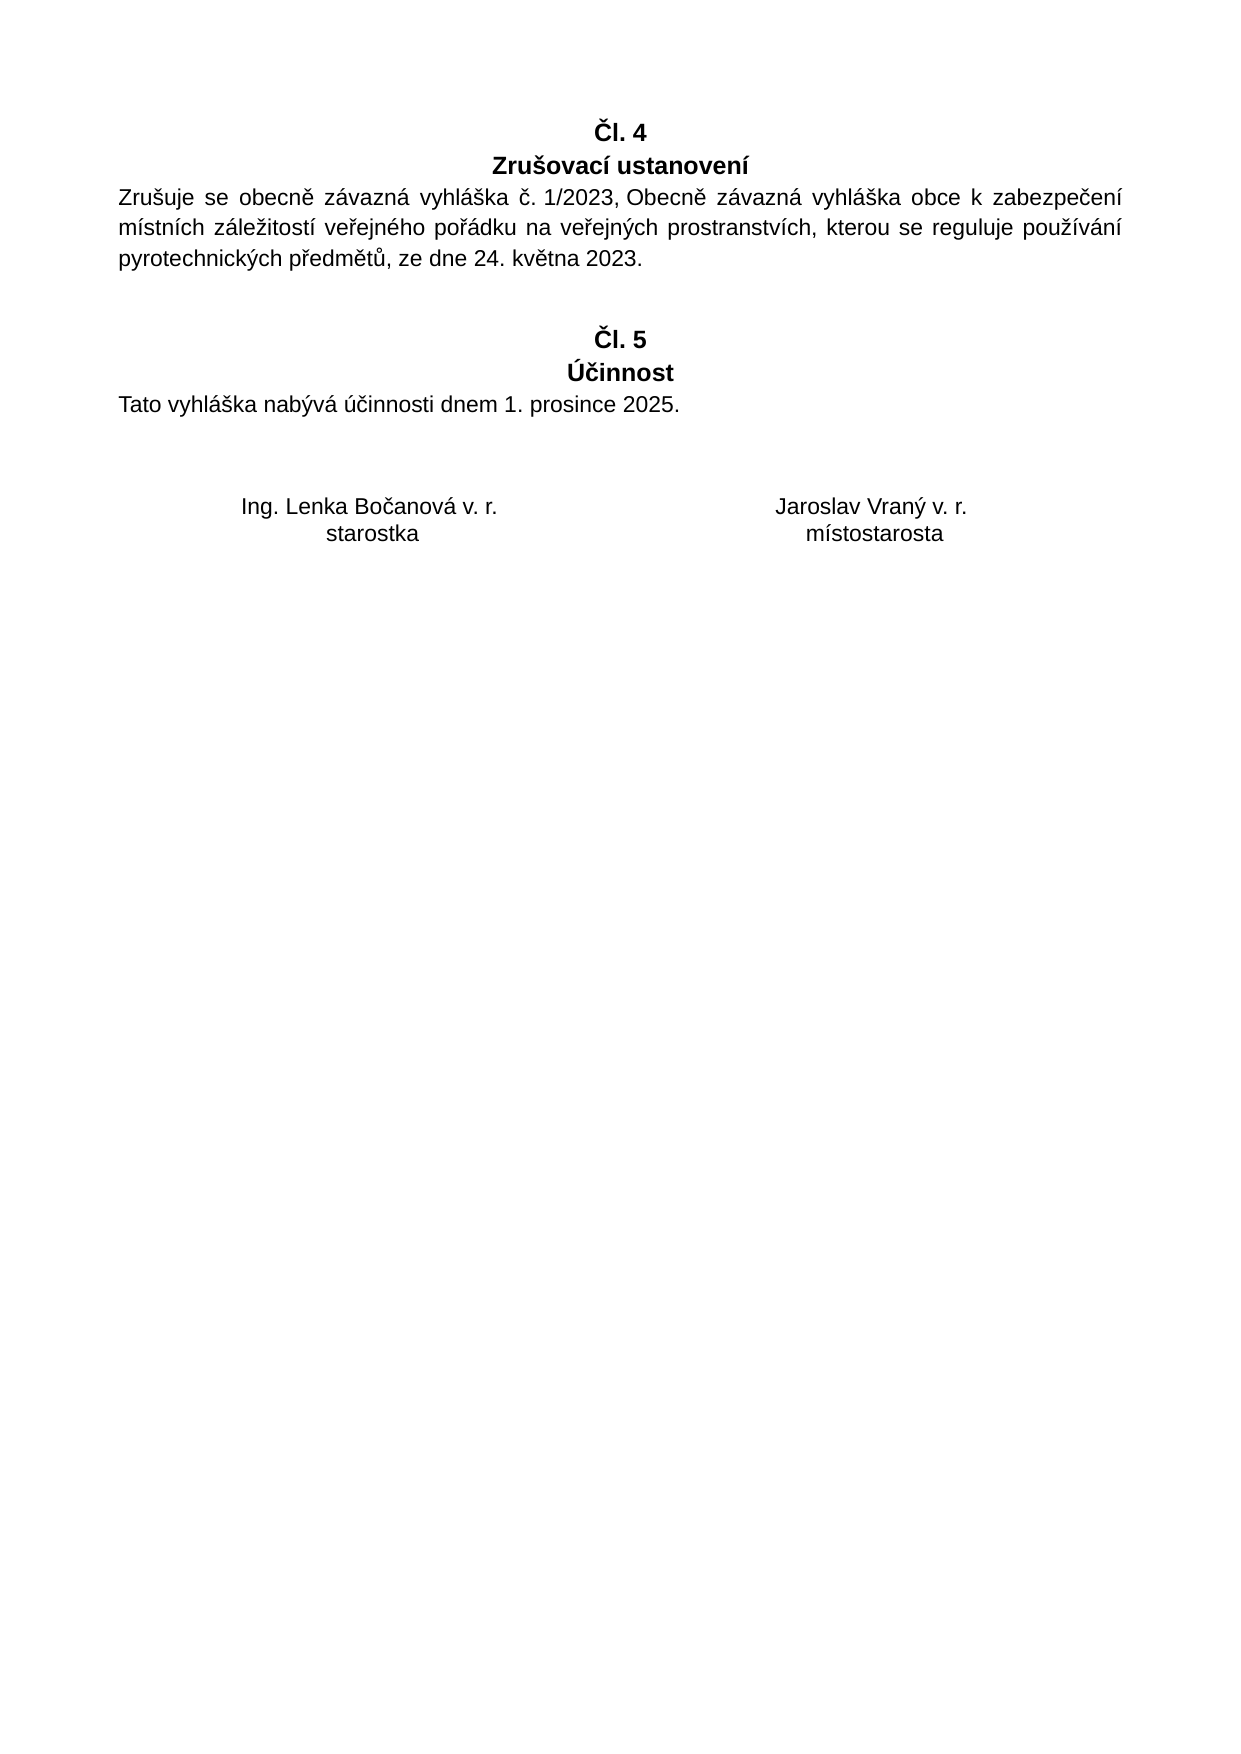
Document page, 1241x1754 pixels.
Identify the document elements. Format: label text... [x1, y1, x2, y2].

table_cell [620, 552, 1122, 670]
table_cell [118, 552, 620, 670]
subtitle Čl. 5 Účinnost [118, 325, 1122, 387]
text Tato vyhláška nabývá účinnosti dnem 1. prosince 2025. [118, 391, 1122, 417]
table_header Jaroslav Vraný v. r. místostarosta [620, 434, 1122, 552]
table_header Ing. Lenka Bočanová v. r. starostka [118, 434, 620, 552]
subtitle Čl. 4 Zrušovací ustanovení [118, 118, 1122, 180]
text Zrušuje se obecně závazná vyhláška č. 1/2023, Obecně závazná vyhláška obce k zabezpečení místních záležitostí veřejného pořádku na veřejných prostranstvích, kterou se reguluje používání pyrotechnických předmětů, ze dne 24. května 2023. [118, 184, 1122, 271]
